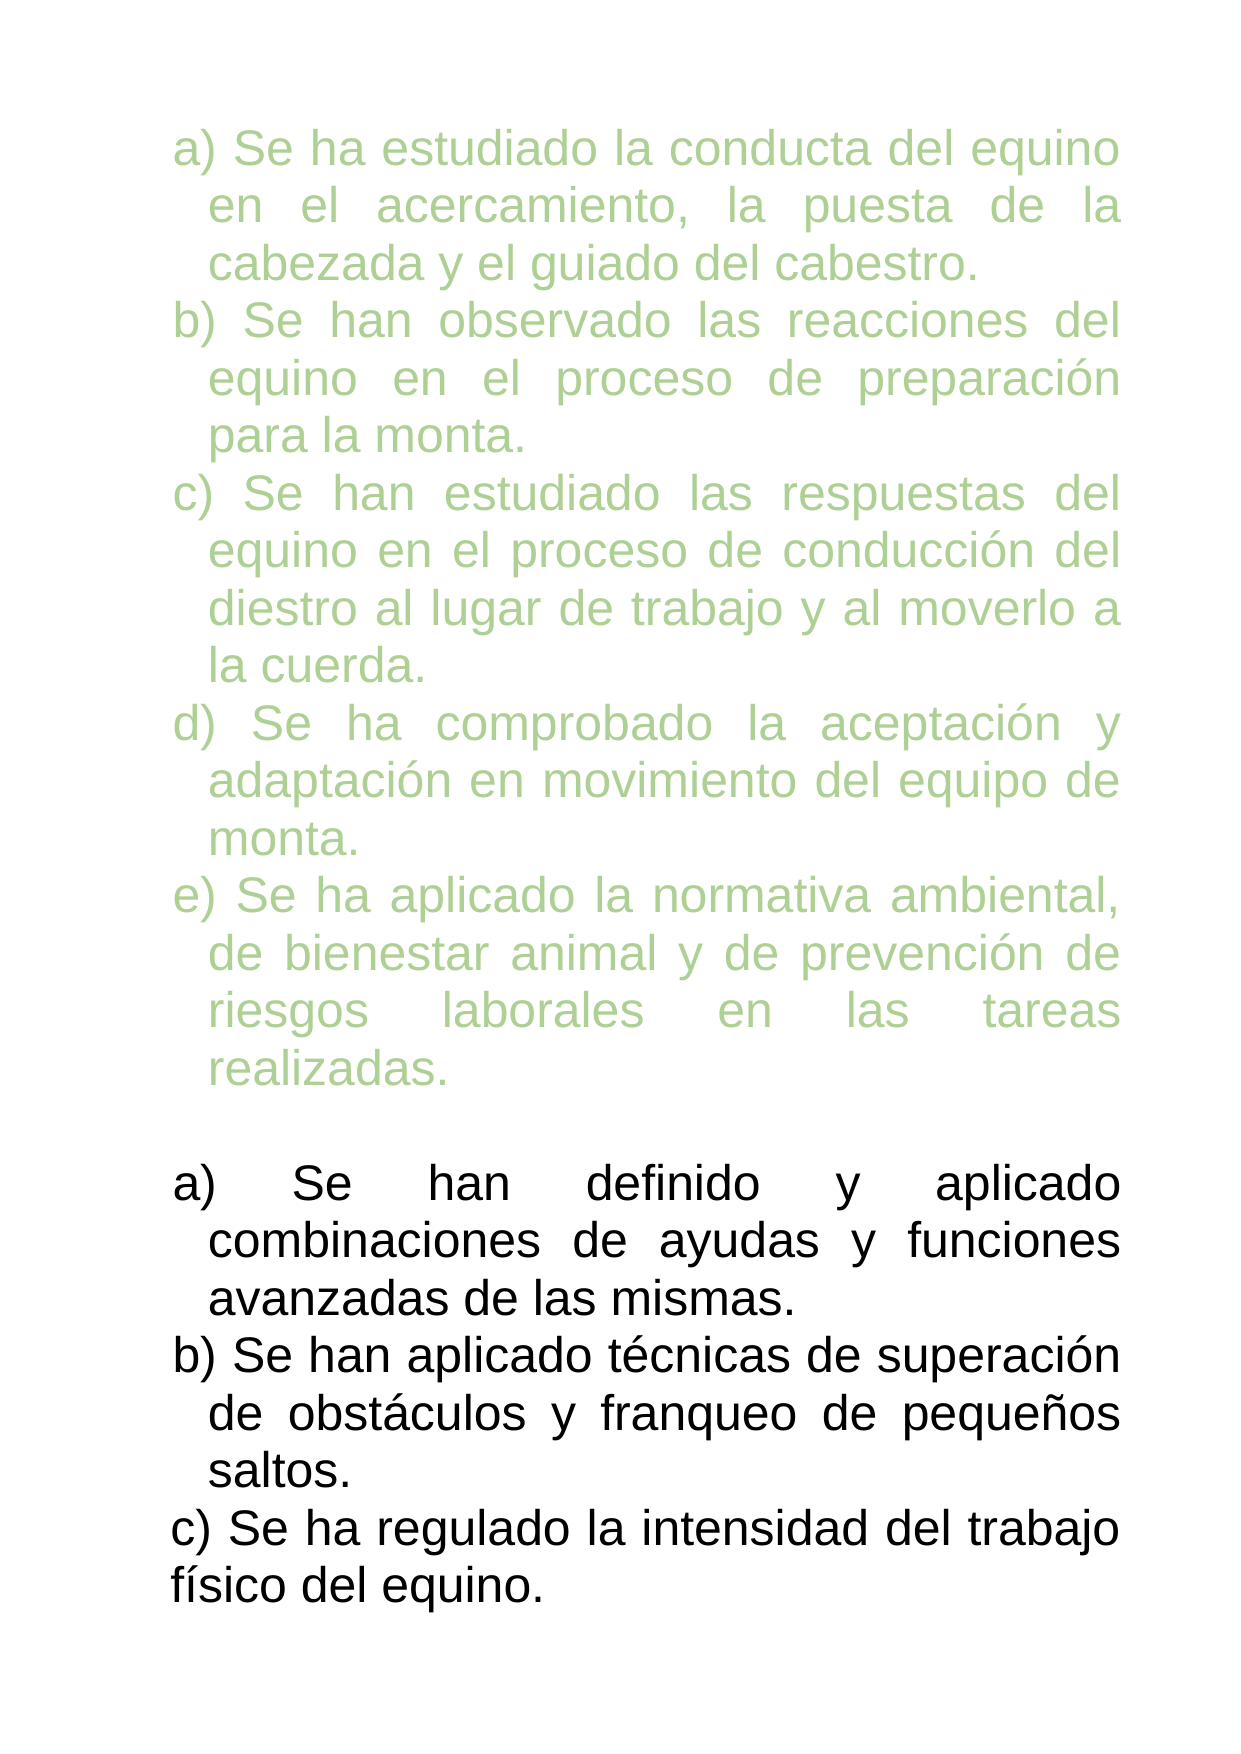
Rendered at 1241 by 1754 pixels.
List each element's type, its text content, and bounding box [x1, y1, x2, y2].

text c) Se ha regulado la intensidad del trabajo físico del equino. [170, 1498, 1122, 1613]
text e) Se ha aplicado la normativa ambiental, de bienestar animal y de prevención de riesgos laborales en las tareas realizadas. [172, 866, 1122, 1096]
text a) Se han definido y aplicado combinaciones de ayudas y funciones avanzadas de las mismas. [172, 1153, 1122, 1326]
text d) Se ha comprobado la aceptación y adaptación en movimiento del equipo de monta. [172, 693, 1122, 866]
text c) Se han estudiado las respuestas del equino en el proceso de conducción del diestro al lugar de trabajo y al moverlo a la cuerda. [172, 463, 1122, 693]
text b) Se han observado las reacciones del equino en el proceso de preparación para la monta. [172, 291, 1122, 463]
text a) Se ha estudiado la conducta del equino en el acercamiento, la puesta de la cabezada y el guiado del cabestro. [172, 118, 1122, 291]
text b) Se han aplicado técnicas de superación de obstáculos y franqueo de pequeños saltos. [172, 1326, 1122, 1498]
